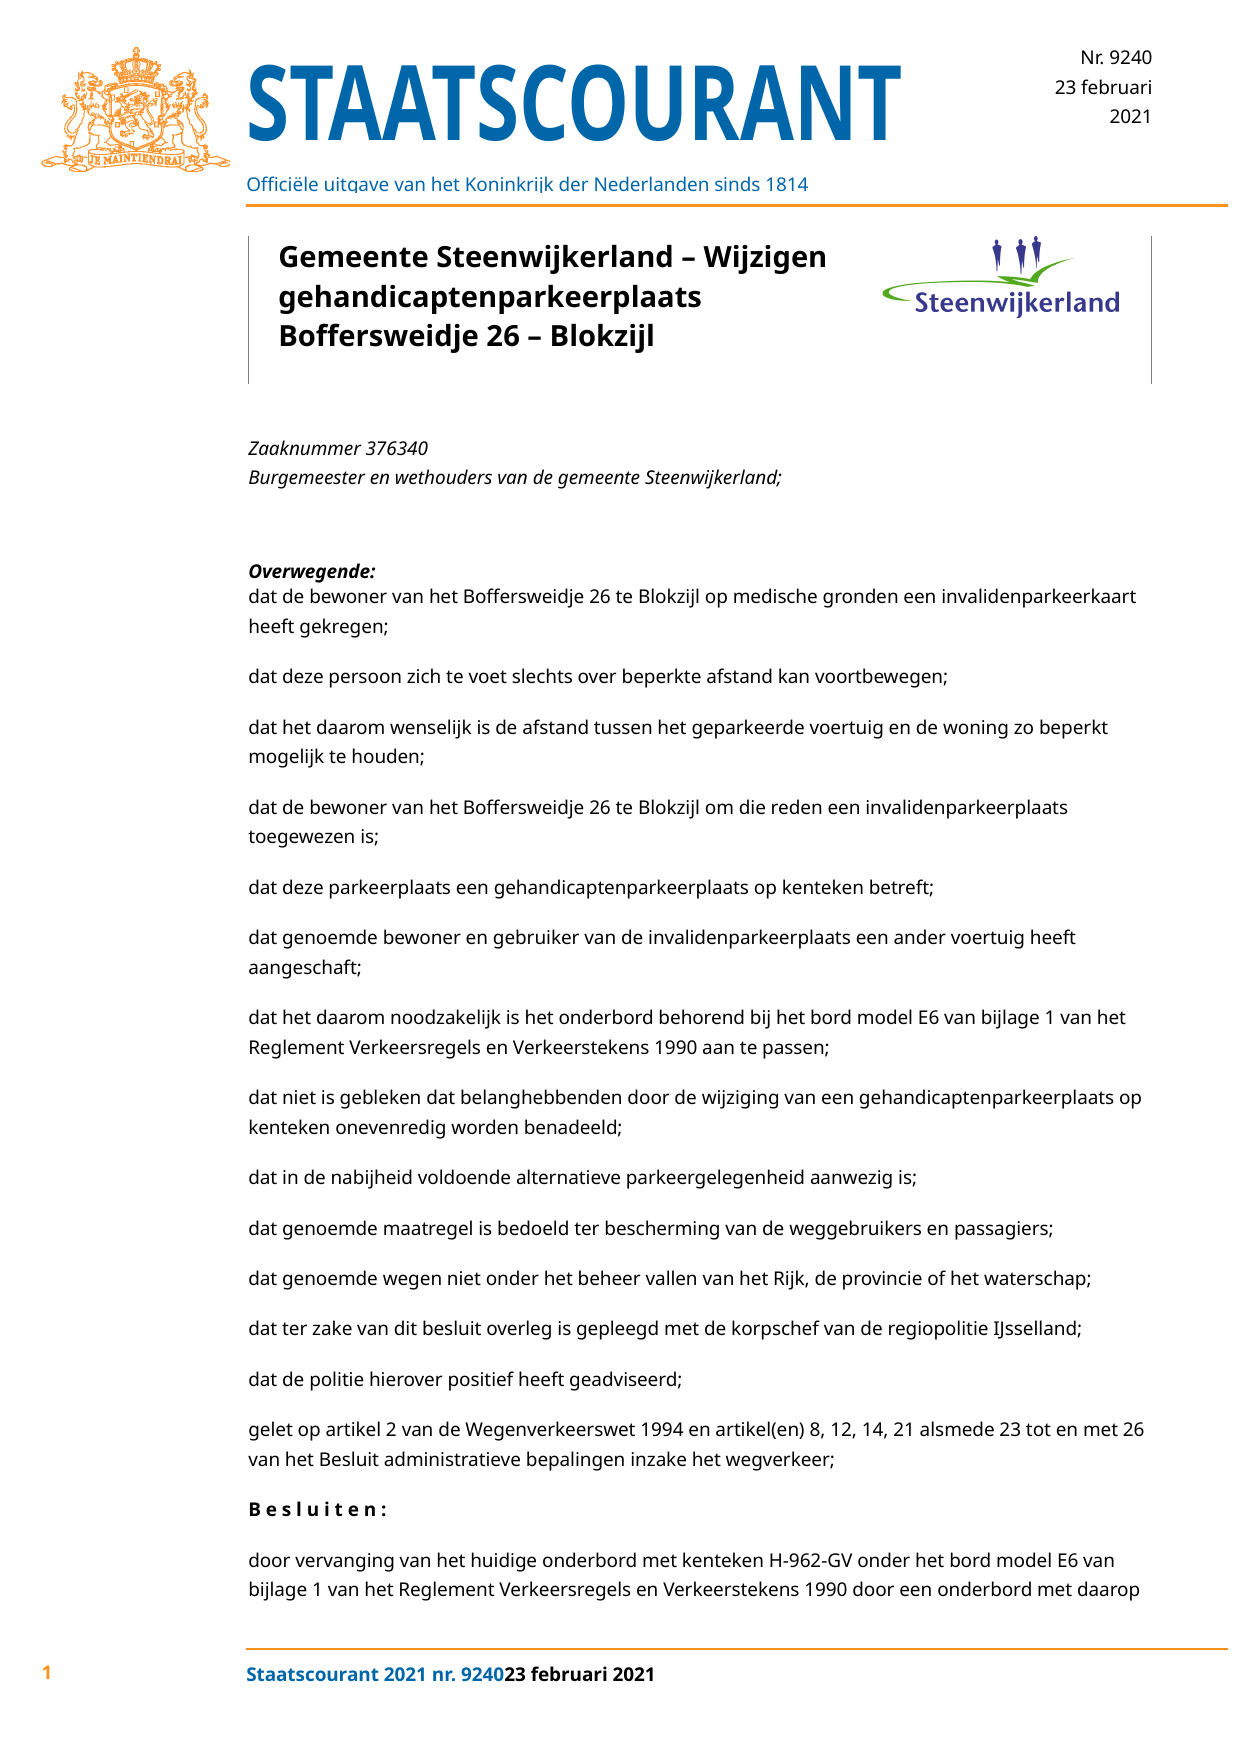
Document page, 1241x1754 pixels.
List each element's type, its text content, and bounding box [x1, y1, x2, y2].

text Zaaknummer 376340 [248, 435, 1152, 460]
text dat de politie hierover positief heeft geadviseerd; [248, 1366, 1152, 1392]
text door vervanging van het huidige onderbord met kenteken H-962-GV onder het bord model E6 van bijlage 1 van het Reglement Verkeersregels en Verkeerstekens 1990 door een onderbord met daarop [248, 1547, 1152, 1602]
text dat de bewoner van het Boffersweidje 26 te Blokzijl op medische gronden een invalidenparkeerkaart heeft gekregen; [248, 583, 1152, 639]
text dat deze persoon zich te voet slechts over beperkte afstand kan voortbewegen; [248, 663, 1152, 689]
picture [882, 236, 1119, 318]
text dat genoemde maatregel is bedoeld ter bescherming van de weggebruikers en passagiers; [248, 1215, 1152, 1241]
text dat het daarom noodzakelijk is het onderbord behorend bij het bord model E6 van bijlage 1 van het Reglement Verkeersregels en Verkeerstekens 1990 aan te passen; [248, 1004, 1152, 1060]
text B e s l u i t e n : [248, 1496, 1152, 1522]
text dat het daarom wenselijk is de afstand tussen het geparkeerde voertuig en de woning zo beperkt mogelijk te houden; [248, 714, 1152, 769]
picture [41, 47, 231, 172]
text gelet op artikel 2 van de Wegenverkeerswet 1994 en artikel(en) 8, 12, 14, 21 alsmede 23 tot en met 26 van het Besluit administratieve bepalingen inzake het wegverkeer; [248, 1416, 1152, 1472]
text dat niet is gebleken dat belanghebbenden door de wijziging van een gehandicaptenparkeerplaats op kenteken onevenredig worden benadeeld; [248, 1084, 1152, 1140]
table_header Gemeente Steenwijkerland – Wijzigen gehandicaptenparkeerplaats Boffersweidje 26 – Blokzijl [249, 236, 850, 384]
text Overwegende: [248, 558, 1152, 583]
text dat de bewoner van het Boffersweidje 26 te Blokzijl om die reden een invalidenparkeerplaats toegewezen is; [248, 794, 1152, 849]
text dat deze parkeerplaats een gehandicaptenparkeerplaats op kenteken betreft; [248, 874, 1152, 900]
text dat ter zake van dit besluit overleg is gepleegd met de korpschef van de regiopolitie IJsselland; [248, 1316, 1152, 1341]
text dat genoemde bewoner en gebruiker van de invalidenparkeerplaats een ander voertuig heeft aangeschaft; [248, 924, 1152, 980]
text dat genoemde wegen niet onder het beheer vallen van het Rijk, de provincie of het waterschap; [248, 1265, 1152, 1291]
text Burgemeester en wethouders van de gemeente Steenwijkerland; [248, 464, 1152, 490]
text dat in de nabijheid voldoende alternatieve parkeergelegenheid aanwezig is; [248, 1164, 1152, 1190]
table_header [850, 236, 1151, 384]
